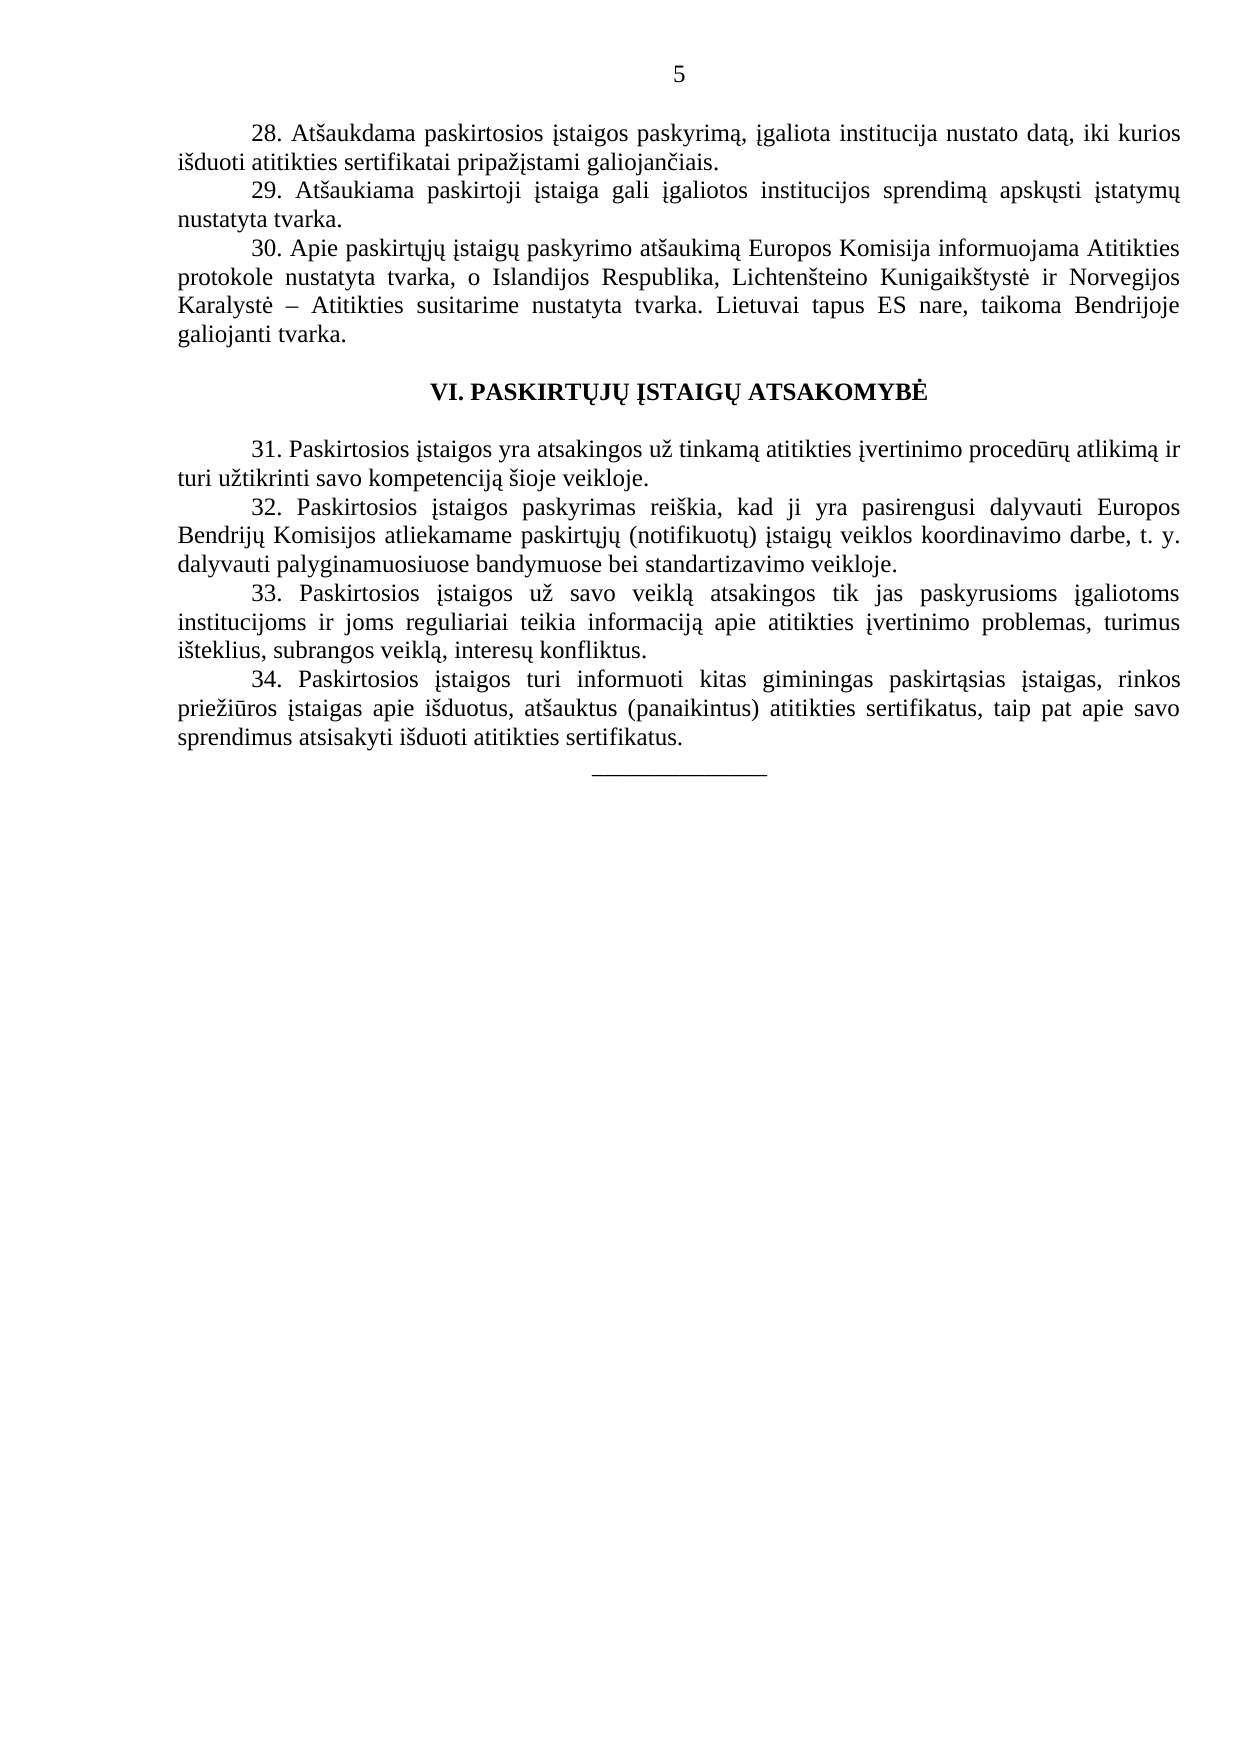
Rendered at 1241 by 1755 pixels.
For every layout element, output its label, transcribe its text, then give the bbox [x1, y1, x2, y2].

text 33. Paskirtosios įstaigos už savo veiklą atsakingos tik jas paskyrusioms įgaliotoms institucijoms ir joms reguliariai teikia informaciją apie atitikties įvertinimo problemas, turimus išteklius, subrangos veiklą, interesų konfliktus. [177, 578, 1181, 664]
text 31. Paskirtosios įstaigos yra atsakingos už tinkamą atitikties įvertinimo procedūrų atlikimą ir turi užtikrinti savo kompetenciją šioje veikloje. [177, 434, 1181, 492]
text 32. Paskirtosios įstaigos paskyrimas reiškia, kad ji yra pasirengusi dalyvauti Europos Bendrijų Komisijos atliekamame paskirtųjų (notifikuotų) įstaigų veiklos koordinavimo darbe, t. y. dalyvauti palyginamuosiuose bandymuose bei standartizavimo veikloje. [177, 492, 1181, 578]
text 34. Paskirtosios įstaigos turi informuoti kitas giminingas paskirtąsias įstaigas, rinkos priežiūros įstaigas apie išduotus, atšauktus (panaikintus) atitikties sertifikatus, taip pat apie savo sprendimus atsisakyti išduoti atitikties sertifikatus. [177, 664, 1181, 751]
text 30. Apie paskirtųjų įstaigų paskyrimo atšaukimą Europos Komisija informuojama Atitikties protokole nustatyta tvarka, o Islandijos Respublika, Lichtenšteino Kunigaikštystė ir Norvegijos Karalystė – Atitikties susitarime nustatyta tvarka. Lietuvai tapus ES nare, taikoma Bendrijoje galiojanti tvarka. [177, 233, 1181, 348]
text ______________ [177, 751, 1181, 779]
text VI. PASKIRTŲJŲ ĮSTAIGŲ ATSAKOMYBĖ [177, 377, 1181, 406]
text 29. Atšaukiama paskirtoji įstaiga gali įgaliotos institucijos sprendimą apskųsti įstatymų nustatyta tvarka. [177, 176, 1181, 233]
text 28. Atšaukdama paskirtosios įstaigos paskyrimą, įgaliota institucija nustato datą, iki kurios išduoti atitikties sertifikatai pripažįstami galiojančiais. [177, 118, 1181, 176]
